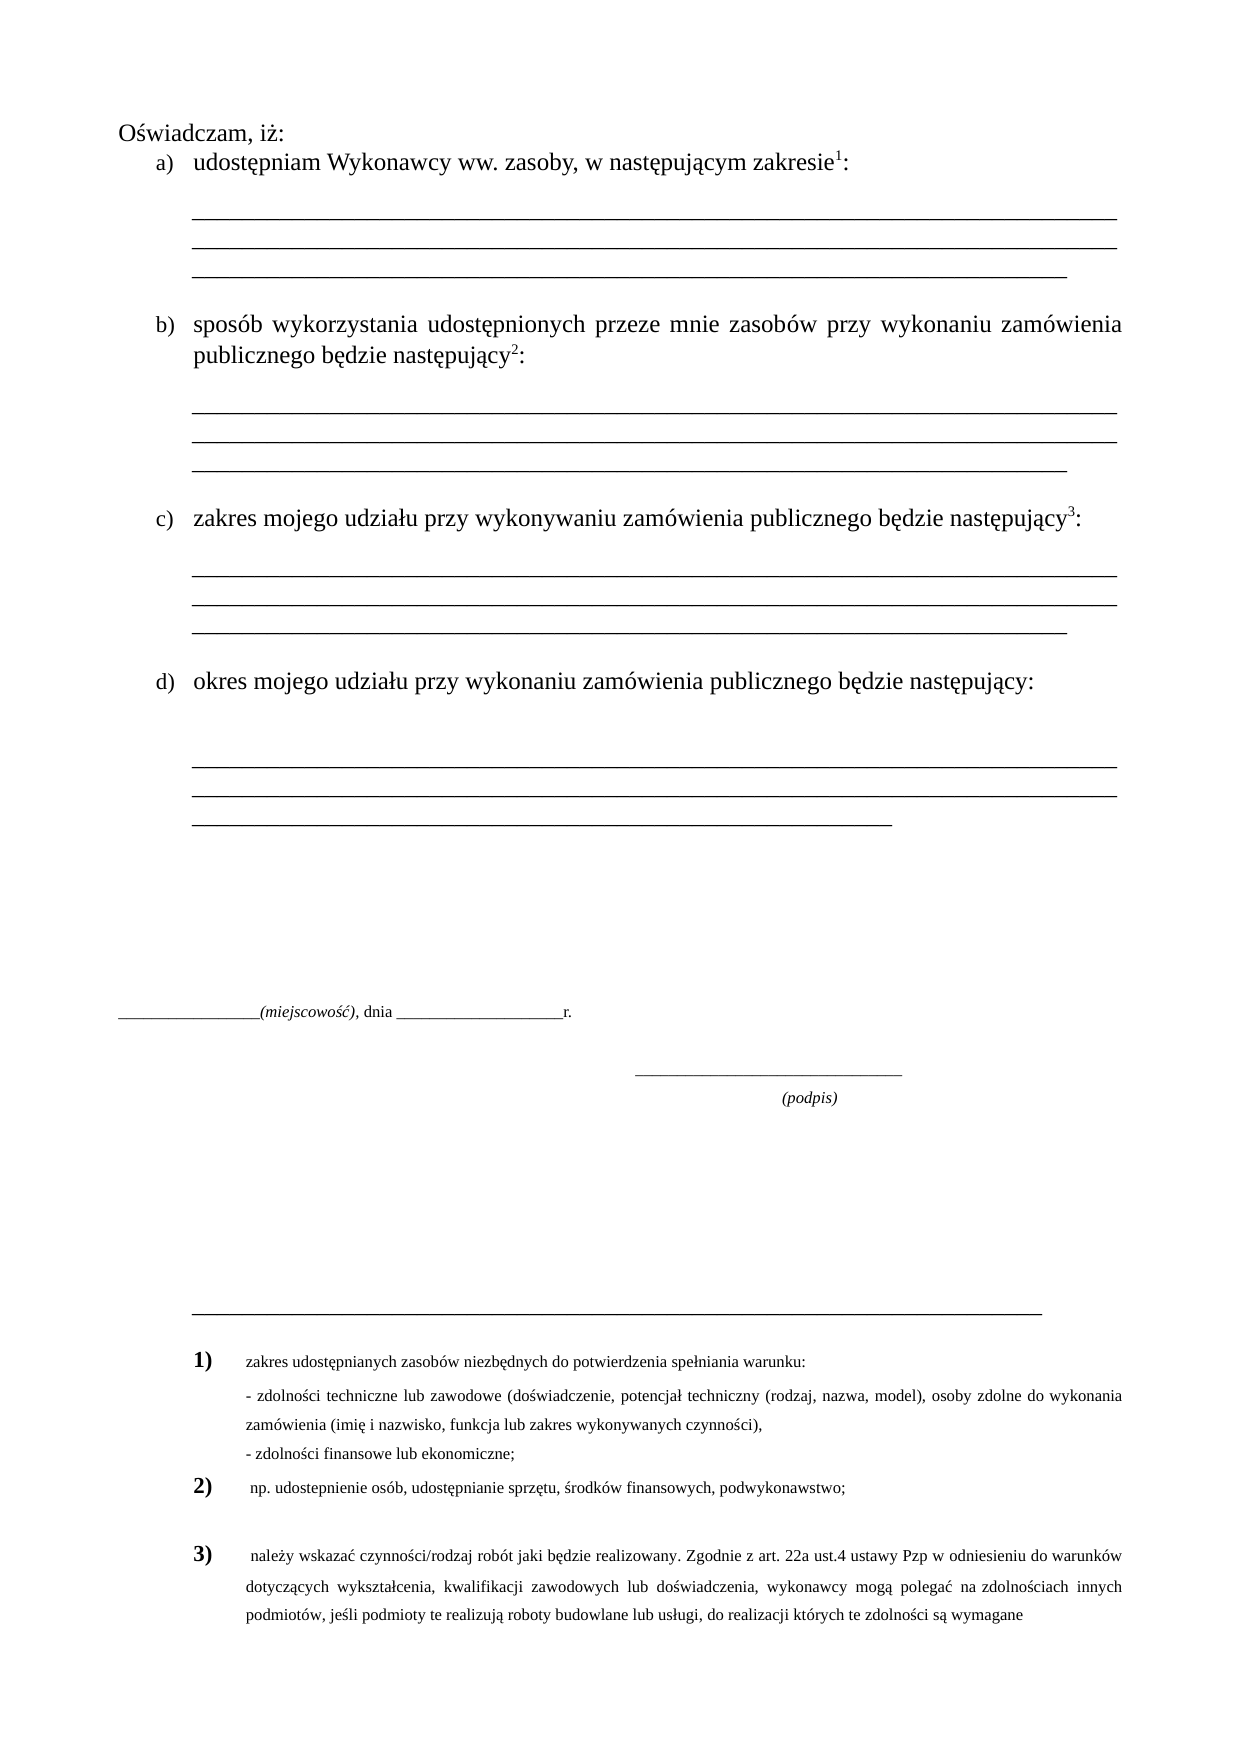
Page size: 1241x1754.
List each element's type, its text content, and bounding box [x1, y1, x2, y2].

text __________________________________________________________________________________________________________________________________________________________________________________________________________________________ [192, 388, 1122, 474]
text ________________________________ [118, 1059, 1122, 1078]
list należy wskazać czynności/rodzaj robót jaki będzie realizowany. Zgodnie z art. 22a ust.4 ustawy Pzp w odniesieniu do warunków dotyczących wykształcenia, kwalifikacji zawodowych lub doświadczenia, wykonawcy mogą polegać na zdolnościach innych podmiotów, jeśli podmioty te realizują roboty budowlane lub usługi, do realizacji których te zdolności są wymagane [193, 1540, 1122, 1624]
text (podpis) [708, 1088, 1122, 1107]
list okres mojego udziału przy wykonaniu zamówienia publicznego będzie następujący: [156, 666, 1122, 695]
text __________________________________________________________________________________________________________________________________________________________________________________________________________________________ [192, 551, 1122, 637]
list udostępniam Wykonawcy ww. zasoby, w następującym zakresie1: [156, 147, 1122, 176]
text - zdolności techniczne lub zawodowe (doświadczenie, potencjał techniczny (rodzaj, nazwa, model), osoby zdolne do wykonania zamówienia (imię i nazwisko, funkcja lub zakres wykonywanych czynności), [246, 1386, 1122, 1434]
list zakres mojego udziału przy wykonywaniu zamówienia publicznego będzie następujący3: [156, 503, 1122, 532]
list sposób wykorzystania udostępnionych przeze mnie zasobów przy wykonaniu zamówienia publicznego będzie następujący2: [156, 309, 1122, 369]
text Oświadczam, iż: [118, 118, 1122, 147]
text ____________________________________________________________________________________________________________________________________________________________________________________________________________ [192, 742, 1122, 829]
text ____________________________________________________________________ [192, 1289, 1122, 1318]
list np. udostepnienie osób, udostępnianie sprzętu, środków finansowych, podwykonawstwo; [193, 1472, 1122, 1498]
text __________________________________________________________________________________________________________________________________________________________________________________________________________________________ [192, 194, 1122, 281]
list zakres udostępnianych zasobów niezbędnych do potwierdzenia spełniania warunku: [193, 1346, 1122, 1373]
text - zdolności finansowe lub ekonomiczne; [229, 1443, 1122, 1463]
text _________________(miejscowość), dnia ____________________r. [118, 1001, 1122, 1021]
